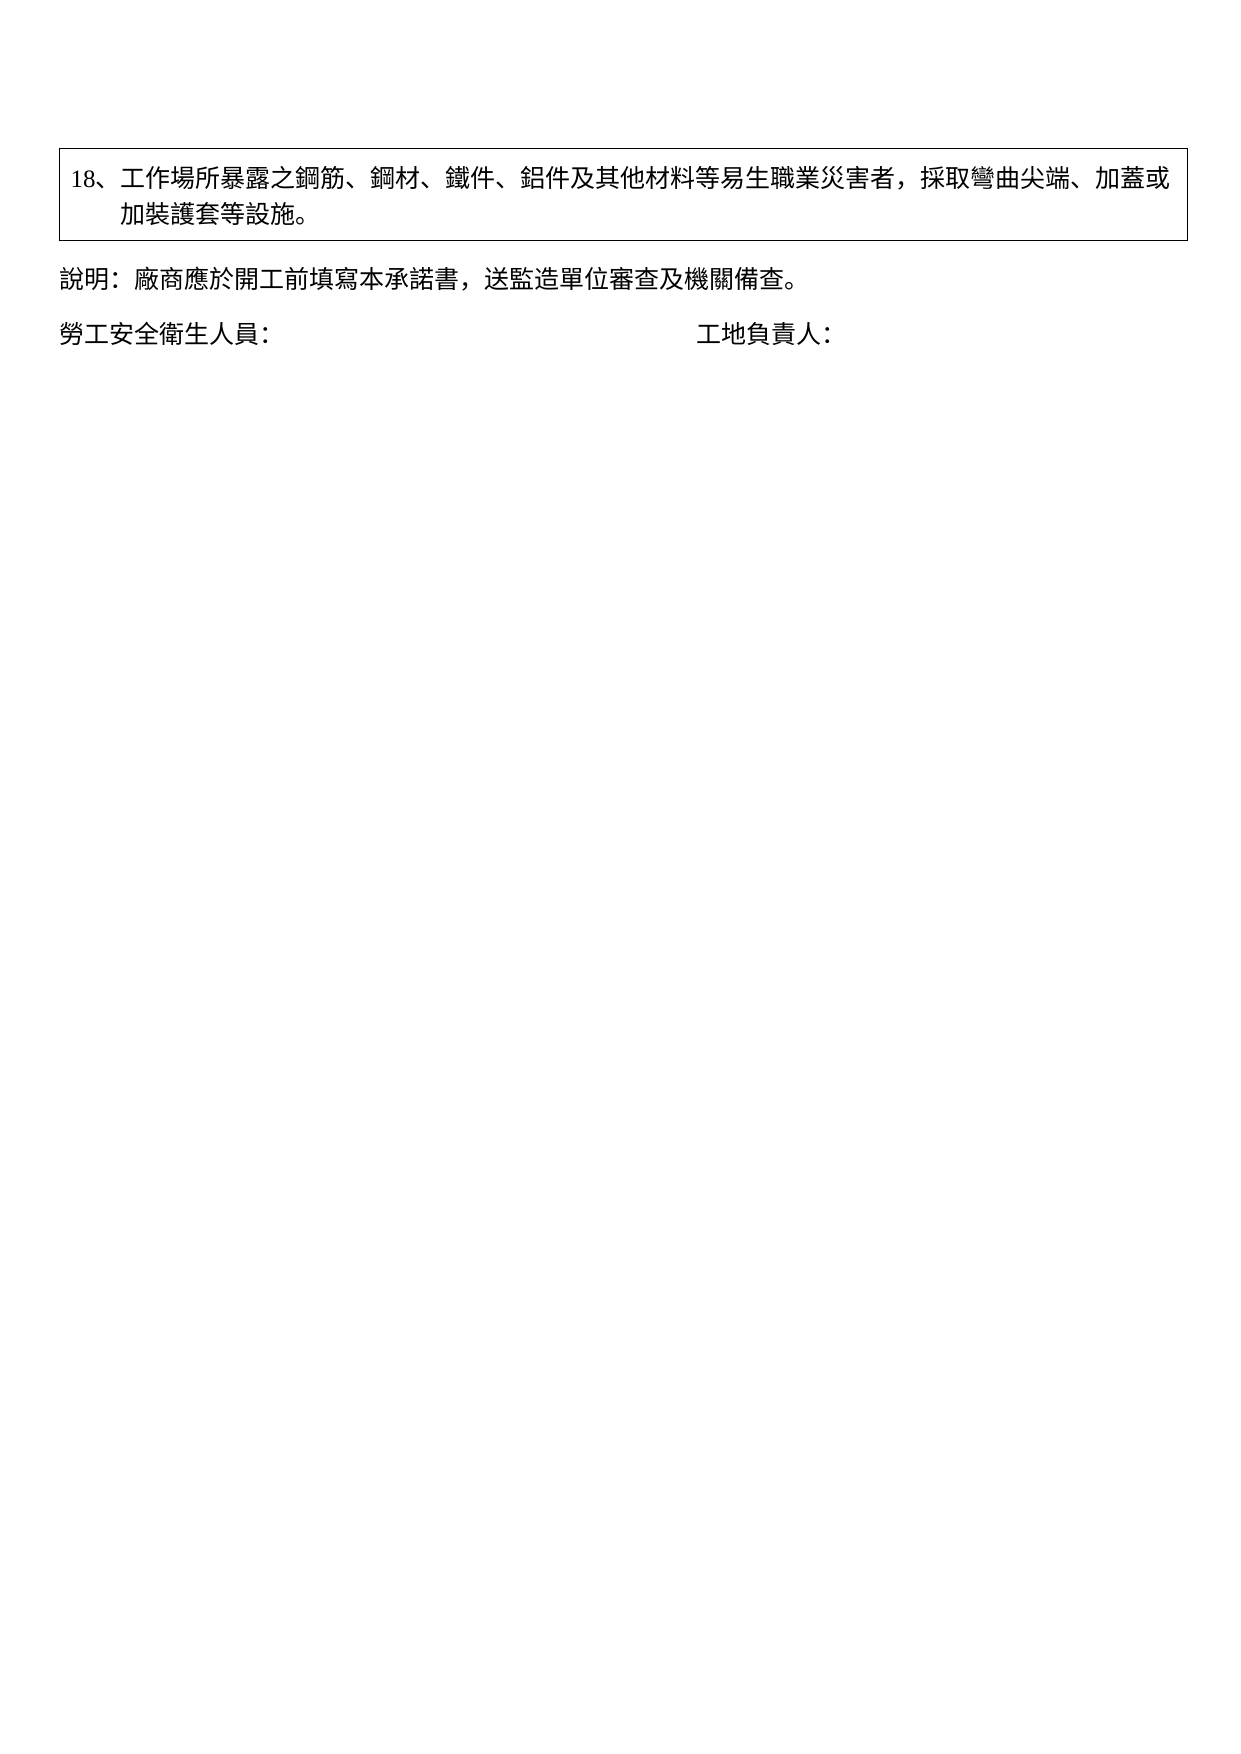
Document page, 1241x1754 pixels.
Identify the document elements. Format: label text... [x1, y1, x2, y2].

text 勞工安全衛生人員： 工地負責人： [59, 315, 1181, 351]
text 說明：廠商應於開工前填寫本承諾書，送監造單位審查及機關備查。 [59, 260, 1181, 296]
table_cell 18、工作場所暴露之鋼筋、鋼材、鐵件、鋁件及其他材料等易生職業災害者，採取彎曲尖端、加蓋或加裝護套等設施。 [60, 149, 1187, 240]
